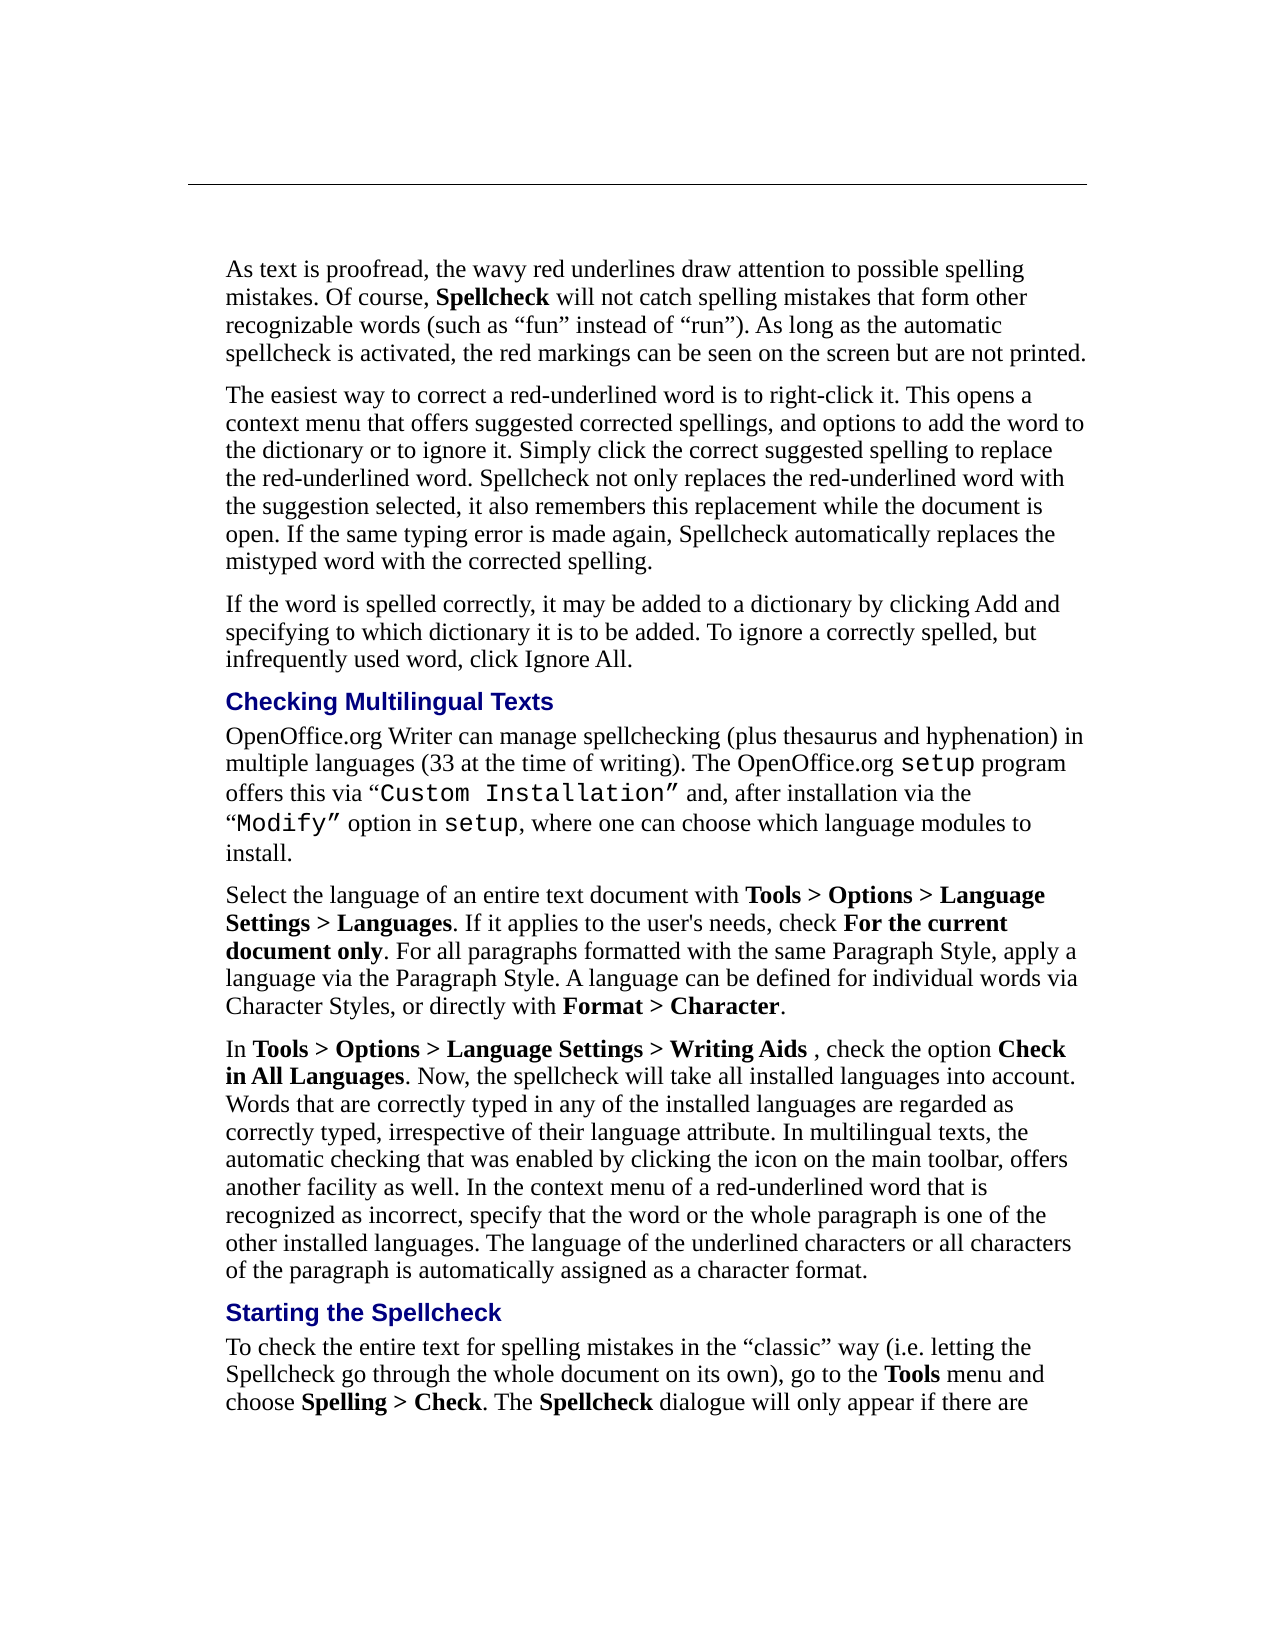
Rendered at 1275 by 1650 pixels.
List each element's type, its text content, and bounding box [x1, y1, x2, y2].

text The easiest way to correct a red-underlined word is to right-click it. This opens a context menu that offers suggested corrected spellings, and options to add the word to the dictionary or to ignore it. Simply click the correct suggested spelling to replace the red-underlined word. Spellcheck not only replaces the red-underlined word with the suggestion selected, it also remembers this replacement while the document is open. If the same typing error is made again, Spellcheck automatically replaces the mistyped word with the corrected spelling. [225, 381, 1087, 575]
text Select the language of an entire text document with Tools > Options > Language Settings > Languages. If it applies to the user's needs, check For the current document only. For all paragraphs formatted with the same Paragraph Style, apply a language via the Paragraph Style. A language can be defined for individual words via Character Styles, or directly with Format > Character. [225, 881, 1087, 1020]
subtitle Starting the Spellcheck [225, 1299, 1087, 1327]
subtitle Checking Multilingual Texts [225, 688, 1087, 716]
text In Tools > Options > Language Settings > Writing Aids , check the option Check in All Languages. Now, the spellcheck will take all installed languages into account. Words that are correctly typed in any of the installed languages are regarded as correctly typed, irrespective of their language attribute. In multilingual texts, the automatic checking that was enabled by clicking the icon on the main toolbar, offers another facility as well. In the context menu of a red-underlined word that is recognized as incorrect, specify that the word or the whole paragraph is one of the other installed languages. The language of the underlined characters or all characters of the paragraph is automatically assigned as a character format. [225, 1035, 1087, 1284]
text As text is proofread, the wavy red underlines draw attention to possible spelling mistakes. Of course, Spellcheck will not catch spelling mistakes that form other recognizable words (such as “fun” instead of “run”). As long as the automatic spellcheck is activated, the red markings can be seen on the screen but are not printed. [225, 256, 1087, 366]
text OpenOffice.org Writer can manage spellchecking (plus thesaurus and hyphenation) in multiple languages (33 at the time of writing). The OpenOffice.org setup program offers this via “Custom Installation” and, after installation via the “Modify” option in setup, where one can choose which language modules to install. [225, 722, 1087, 867]
text If the word is spelled correctly, it may be added to a dictionary by clicking Add and specifying to which dictionary it is to be added. To ignore a correctly spelled, but infrequently used word, click Ignore All. [225, 590, 1087, 673]
text To check the entire text for spelling mistakes in the “classic” way (i.e. letting the Spellcheck go through the whole document on its own), go to the Tools menu and choose Spelling > Check. The Spellcheck dialogue will only appear if there are [225, 1333, 1087, 1416]
